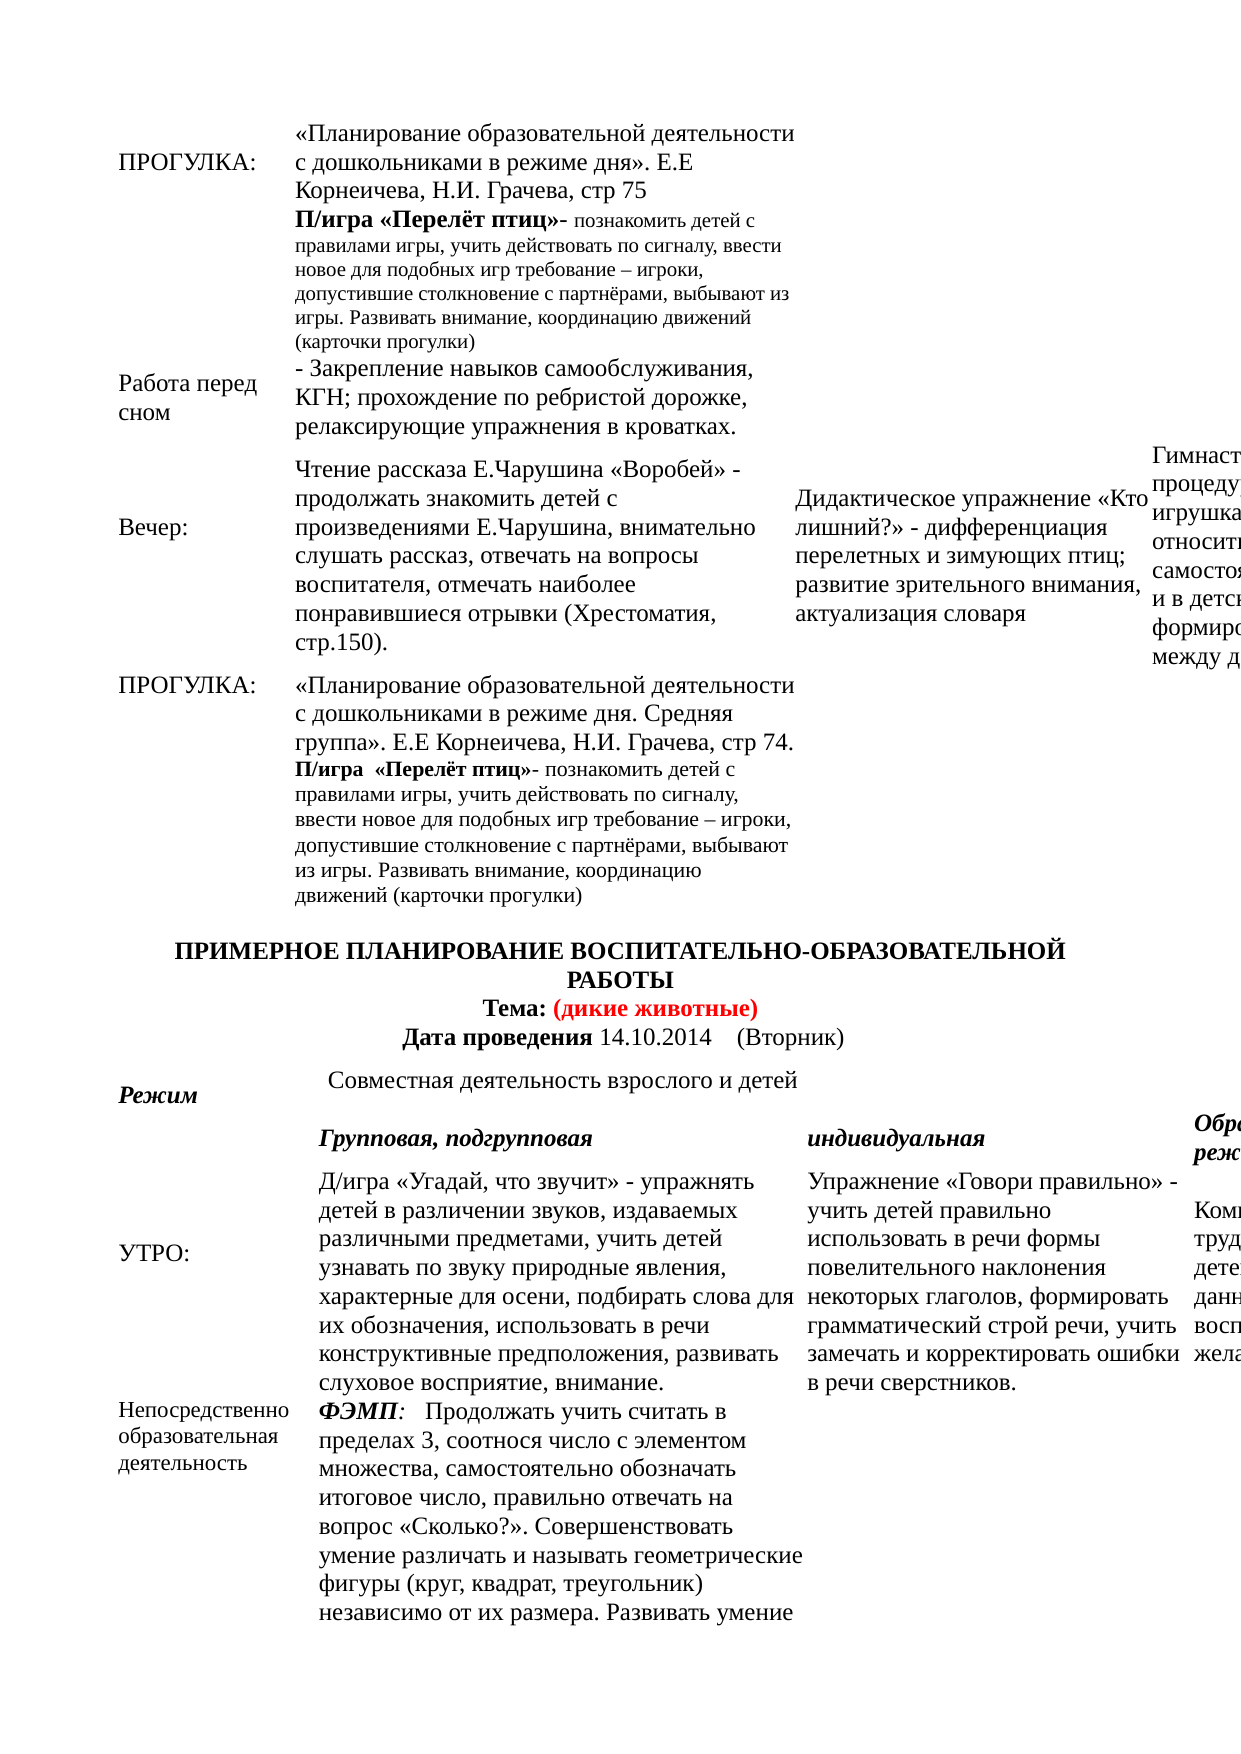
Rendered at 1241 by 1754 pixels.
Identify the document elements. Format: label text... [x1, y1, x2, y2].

table_cell [795, 756, 1152, 907]
table_cell «Планирование образовательной деятельности с дошкольниками в режиме дня». Е.Е Корнеичева, Н.И. Грачева, стр 75 [295, 118, 795, 204]
table_cell Образовательная деятельность в режимных моментах [1194, 1109, 1240, 1166]
table_cell Дидактическое упражнение «Кто лишний?» - дифференциация перелетных и зимующих птиц; развитие зрительного внимания, актуализация словаря [795, 440, 1152, 670]
table_cell ПРОГУЛКА: [118, 118, 295, 204]
table_cell [1152, 354, 1240, 440]
text Тема: (дикие животные) [118, 993, 1122, 1022]
text ПРИМЕРНОЕ ПЛАНИРОВАНИЕ ВОСПИТАТЕЛЬНО-ОБРАЗОВАТЕЛЬНОЙ РАБОТЫ [118, 936, 1122, 993]
table_cell Гимнастика пробуждения, воздушно-водные процедуры. беседа на тему «Моя любимая игрушка» - продолжать учить детей бережно относиться к игрушкам, побуждать их самостоятельно наводить порядок как дома, так и в детском саду. Способствовать формированию доброжелательных отношений между детьми. [1152, 440, 1240, 670]
table_cell [807, 1396, 1194, 1626]
table_cell ПРОГУЛКА: [118, 670, 295, 756]
table_header [1194, 1051, 1240, 1108]
table_cell Комплекс утренней гимнастики № 4. трудовые поручения: мытье игрушек –учить детей правильно и аккуратно выполнять данную трудовую операцию при помощи воспитателя, воспитывать аккуратность и желание помогать взрослым. [1194, 1166, 1240, 1396]
table_cell П/игра «Перелёт птиц»- познакомить детей с правилами игры, учить действовать по сигналу, ввести новое для подобных игр требование – игроки, допустившие столкновение с партнёрами, выбывают из игры. Развивать внимание, координацию движений (карточки прогулки) [295, 756, 795, 907]
table_header [807, 1051, 1194, 1108]
table_cell П/игра «Перелёт птиц»- познакомить детей с правилами игры, учить действовать по сигналу, ввести новое для подобных игр требование – игроки, допустившие столкновение с партнёрами, выбывают из игры. Развивать внимание, координацию движений (карточки прогулки) [295, 204, 795, 353]
table_cell Вечер: [118, 440, 295, 670]
table_cell УТРО: [118, 1166, 318, 1396]
table_cell [795, 118, 1152, 204]
table_cell - Закрепление навыков самообслуживания, КГН; прохождение по ребристой дорожке, релаксирующие упражнения в кроватках. [295, 354, 795, 440]
table_cell [795, 204, 1152, 353]
table_cell [795, 670, 1152, 756]
table_cell [1152, 670, 1240, 756]
text Дата проведения 14.10.2014 (Вторник) [118, 1022, 1122, 1051]
table_header Совместная деятельность взрослого и детей [319, 1051, 807, 1108]
table_cell ФЭМП: Продолжать учить считать в пределах 3, соотнося число с элементом множества, самостоятельно обозначать итоговое число, правильно отвечать на вопрос «Сколько?». Совершенствовать умение различать и называть геометрические фигуры (круг, квадрат, треугольник) независимо от их размера. Развивать умение [319, 1396, 807, 1626]
table_cell Д/игра «Угадай, что звучит» - упражнять детей в различении звуков, издаваемых различными предметами, учить детей узнавать по звуку природные явления, характерные для осени, подбирать слова для их обозначения, использовать в речи конструктивные предположения, развивать слуховое восприятие, внимание. [319, 1166, 807, 1396]
table_cell [1194, 1396, 1240, 1626]
table_cell [1152, 204, 1240, 353]
table_cell Непосредственно образовательная деятельность [118, 1396, 318, 1626]
table_cell Упражнение «Говори правильно» - учить детей правильно использовать в речи формы повелительного наклонения некоторых глаголов, формировать грамматический строй речи, учить замечать и корректировать ошибки в речи сверстников. [807, 1166, 1194, 1396]
table_cell [118, 204, 295, 353]
table_cell [118, 756, 295, 907]
table_cell [1152, 118, 1240, 204]
table_cell Групповая, подгрупповая [319, 1109, 807, 1166]
table_cell «Планирование образовательной деятельности с дошкольниками в режиме дня. Средняя группа». Е.Е Корнеичева, Н.И. Грачева, стр 74. [295, 670, 795, 756]
table_cell индивидуальная [807, 1109, 1194, 1166]
table_cell [118, 1109, 318, 1166]
table_cell [1152, 756, 1240, 907]
table_cell [795, 354, 1152, 440]
table_cell Работа перед сном [118, 354, 295, 440]
table_cell Чтение рассказа Е.Чарушина «Воробей» - продолжать знакомить детей с произведениями Е.Чарушина, внимательно слушать рассказ, отвечать на вопросы воспитателя, отмечать наиболее понравившиеся отрывки (Хрестоматия, стр.150). [295, 440, 795, 670]
table_header Режим [118, 1051, 318, 1108]
